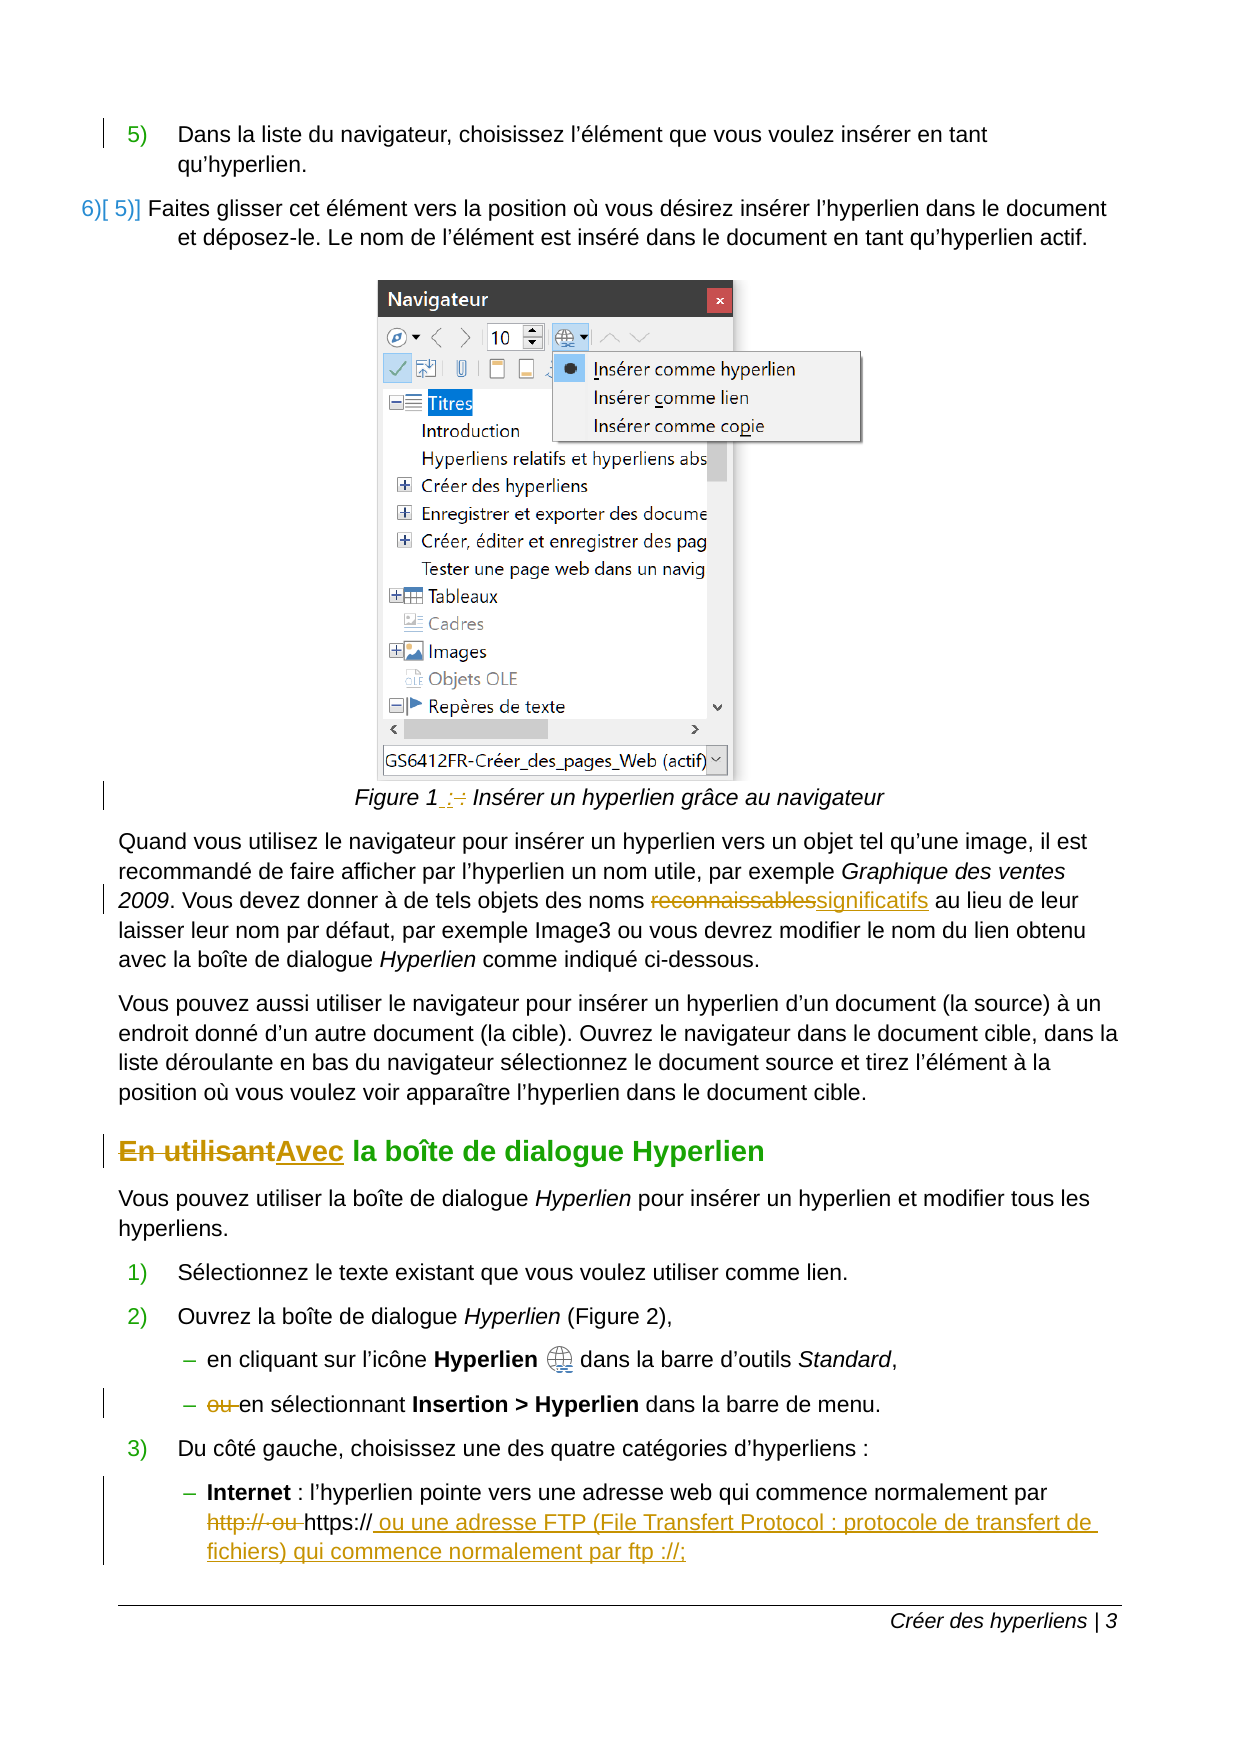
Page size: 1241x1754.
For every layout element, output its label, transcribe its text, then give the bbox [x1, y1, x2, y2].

text Vous pouvez utiliser la boîte de dialogue Hyperlien pour insérer un hyperlien et modifier tous les hyperliens. [118, 1182, 1122, 1241]
text Vous pouvez aussi utiliser le navigateur pour insérer un hyperlien d’un document (la source) à un endroit donné d’un autre document (la cible). Ouvrez le navigateur dans le document cible, dans la liste déroulante en bas du navigateur sélectionnez le document source et tirez l’élément à la position où vous voulez voir apparaître l’hyperlien dans le document cible. [118, 987, 1122, 1105]
text Figure 1 : Insérer un hyperlien grâce au navigateur [118, 781, 1122, 810]
picture [544, 1343, 574, 1374]
list Faites glisser cet élément vers la position où vous désirez insérer l’hyperlien dans le document et déposez-le. Le nom de l’élément est inséré dans le document en tant qu’hyperlien actif. [148, 192, 1122, 251]
picture [376, 280, 864, 781]
list Dans la liste du navigateur, choisissez l’élément que vous voulez insérer en tant qu’hyperlien. [148, 118, 1122, 177]
subtitle Avec la boîte de dialogue Hyperlien [118, 1134, 1122, 1168]
list Ouvrez la boîte de dialogue Hyperlien (Figure 2), [148, 1300, 1122, 1329]
text Quand vous utilisez le navigateur pour insérer un hyperlien vers un objet tel qu’une image, il est recommandé de faire afficher par l’hyperlien un nom utile, par exemple Graphique des ventes 2009. Vous devez donner à de tels objets des noms significatifs au lieu de leur laisser leur nom par défaut, par exemple Image3 ou vous devrez modifier le nom du lien obtenu avec la boîte de dialogue Hyperlien comme indiqué ci-dessous. [118, 825, 1122, 972]
list en sélectionnant Insertion > Hyperlien dans la barre de menu. [183, 1388, 1122, 1417]
list dans la barre d’outils Standard, [574, 1344, 1122, 1373]
list Internet : l’hyperlien pointe vers une adresse web qui commence normalement par https:// ou une adresse FTP (File Transfert Protocol : protocole de transfert de fichiers) qui commence normalement par ftp ://; [183, 1476, 1122, 1564]
list en cliquant sur l’icône Hyperlien [183, 1344, 544, 1373]
list Du côté gauche, choisissez une des quatre catégories d’hyperliens : [148, 1432, 1122, 1462]
list Sélectionnez le texte existant que vous voulez utiliser comme lien. [148, 1256, 1122, 1285]
